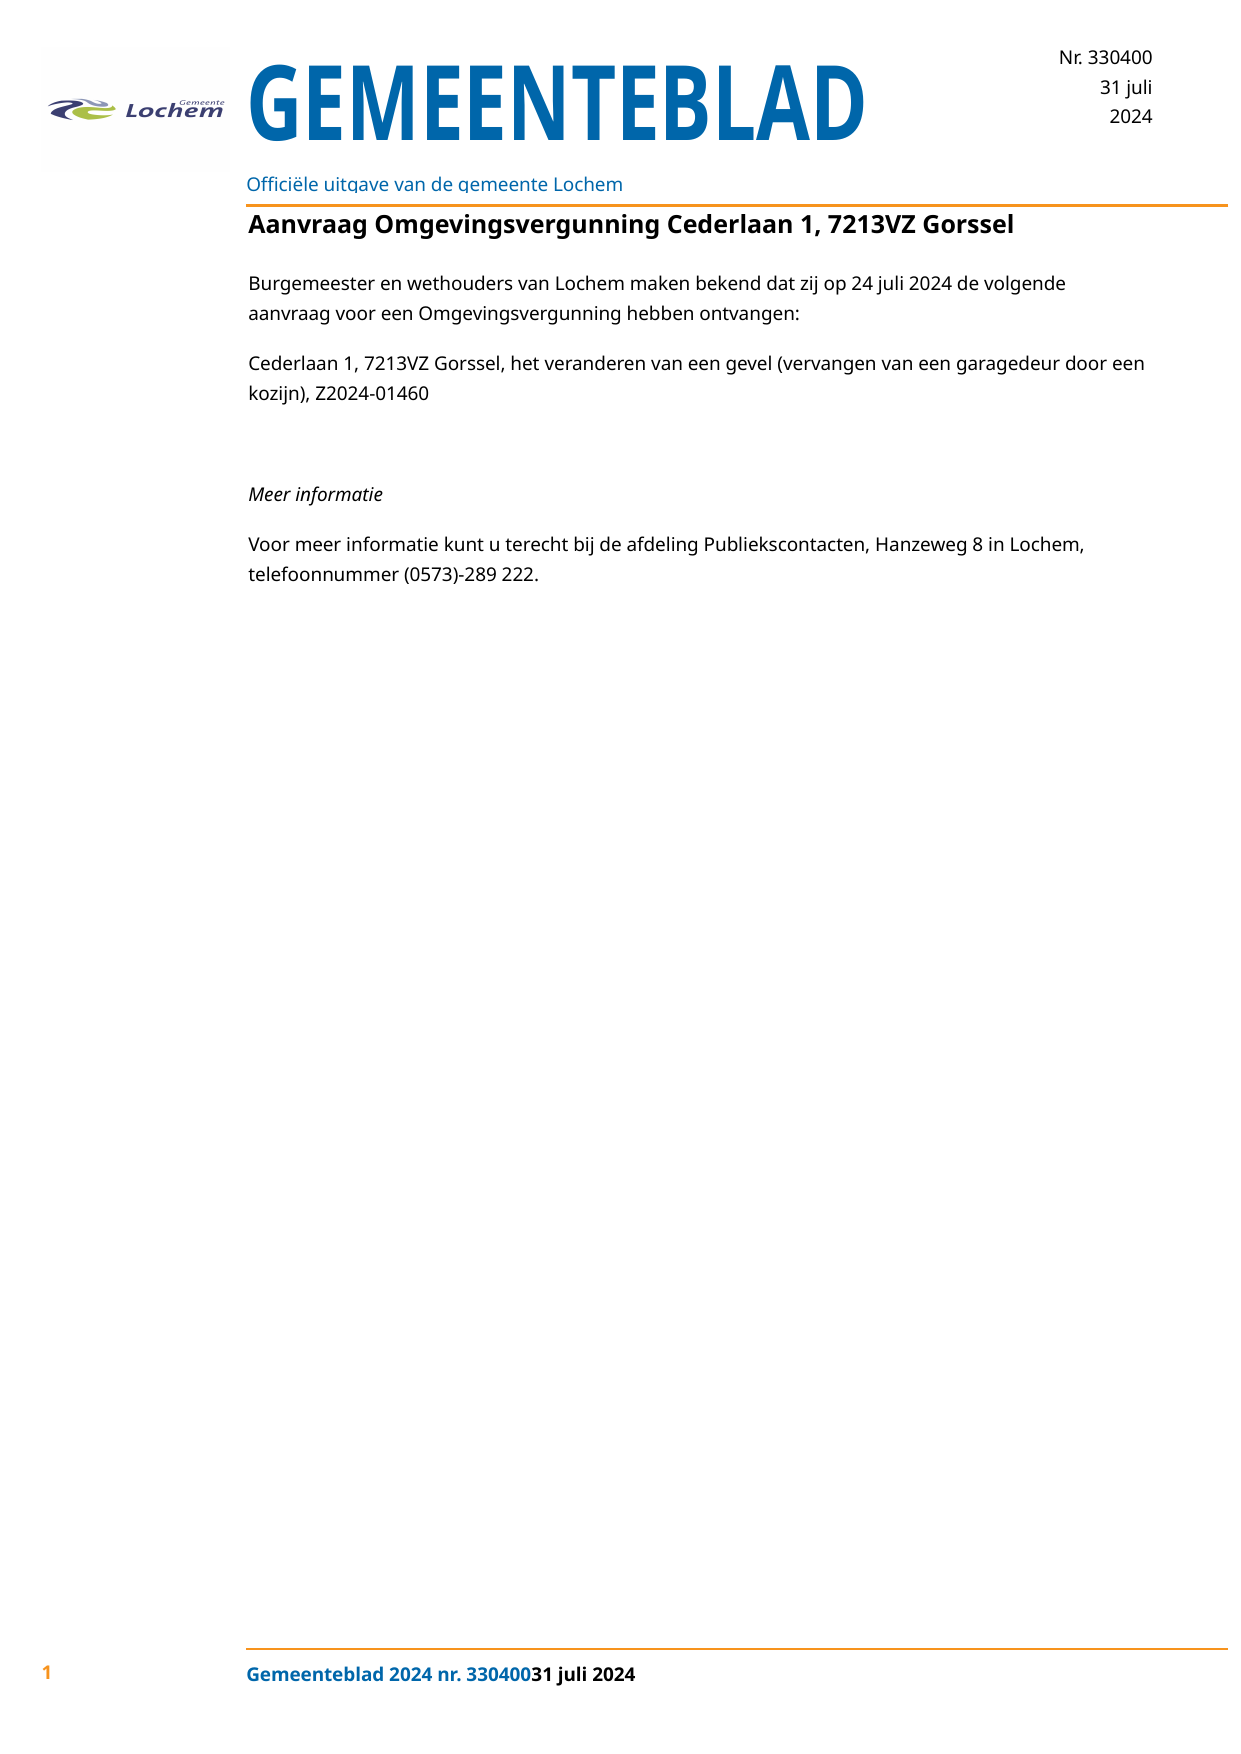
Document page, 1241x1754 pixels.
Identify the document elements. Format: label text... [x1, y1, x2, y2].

text Meer informatie [248, 481, 1152, 506]
text Voor meer informatie kunt u terecht bij de afdeling Publiekscontacten, Hanzeweg 8 in Lochem, telefoonnummer (0573)-289 222. [248, 531, 1152, 586]
picture [41, 47, 231, 172]
text Aanvraag Omgevingsvergunning Cederlaan 1, 7213VZ Gorssel [248, 207, 1152, 241]
text Cederlaan 1, 7213VZ Gorssel, het veranderen van een gevel (vervangen van een garagedeur door een kozijn), Z2024-01460 [248, 350, 1152, 406]
text Burgemeester en wethouders van Lochem maken bekend dat zij op 24 juli 2024 de volgende aanvraag voor een Omgevingsvergunning hebben ontvangen: [248, 270, 1152, 326]
